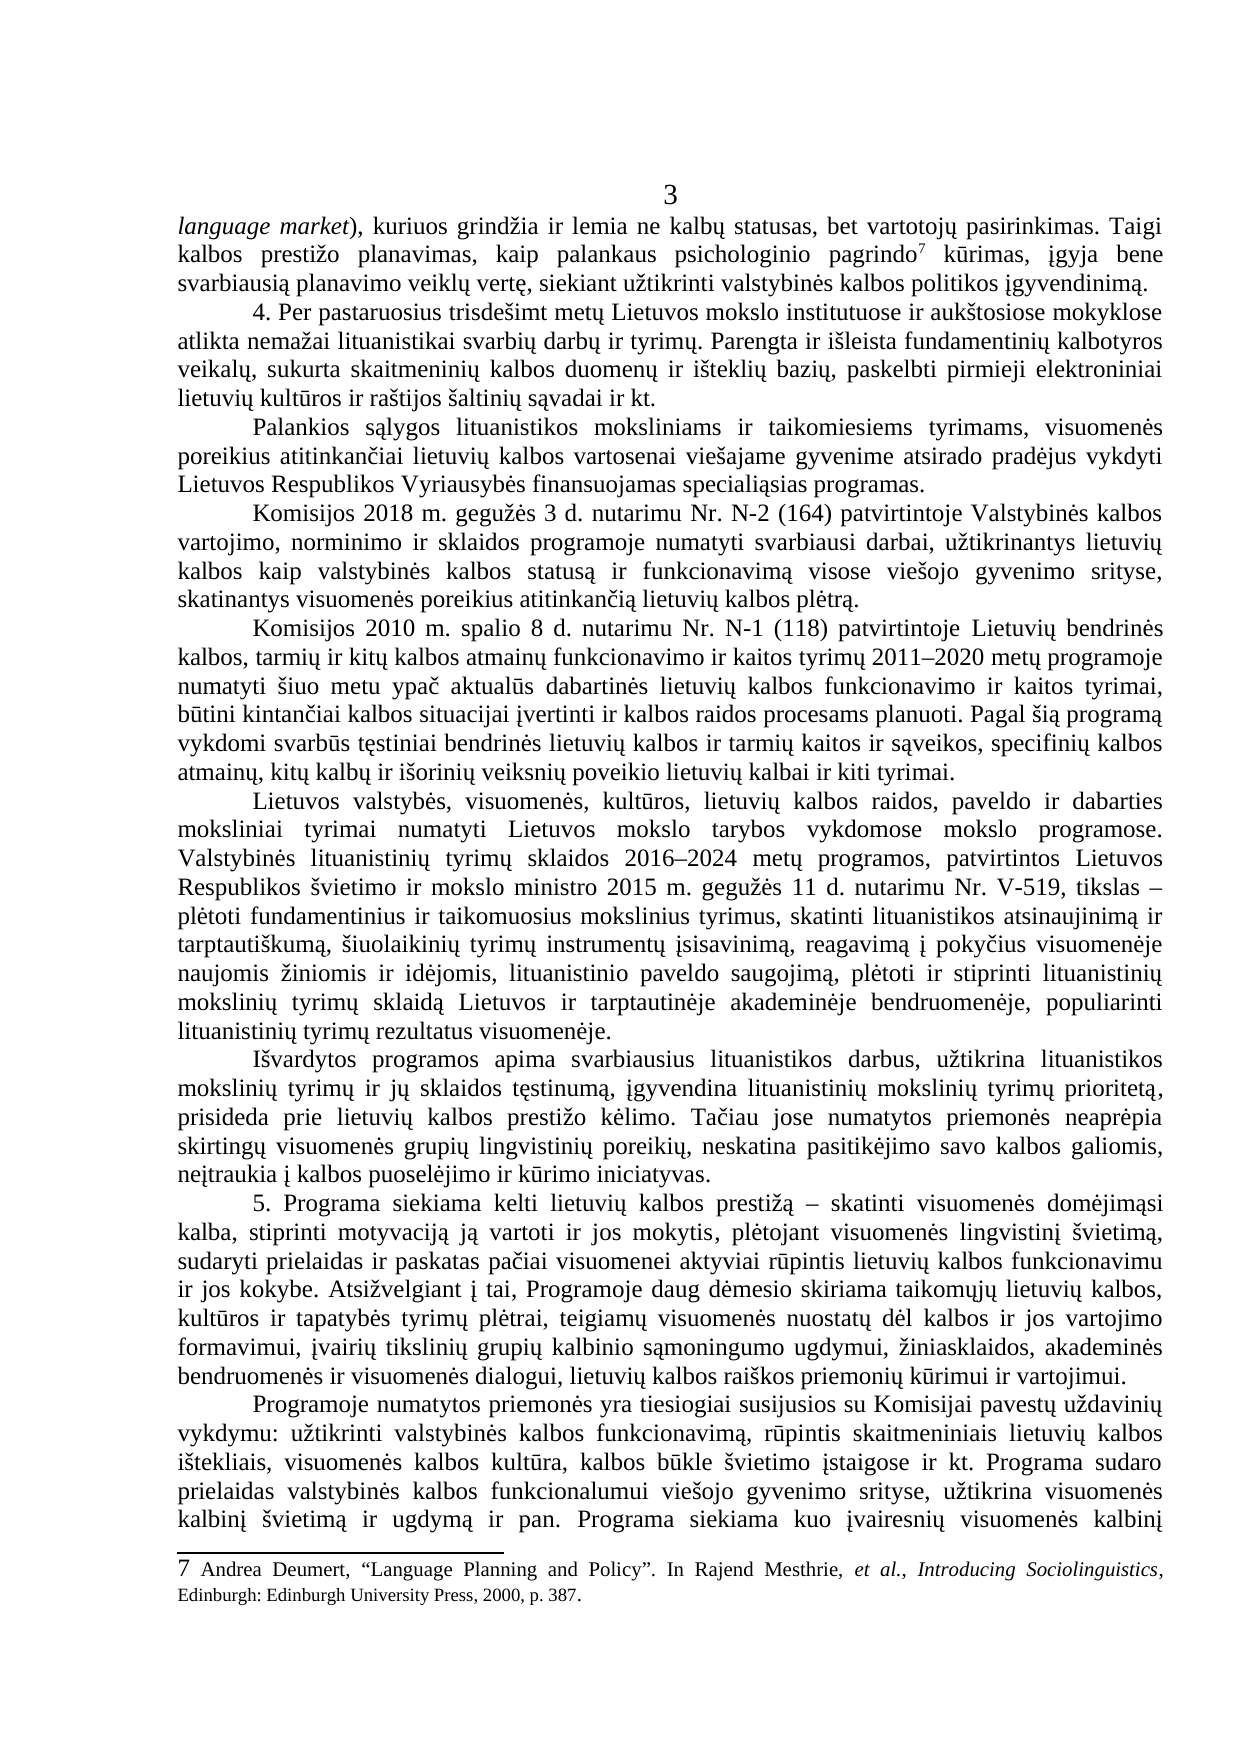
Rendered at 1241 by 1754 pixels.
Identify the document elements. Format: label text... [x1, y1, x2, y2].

text Andrea Deumert, “Language Planning and Policy”. In Rajend Mesthrie, et al., Introducing Sociolinguistics, Edinburgh: Edinburgh University Press, 2000, p. 387. [177, 1553, 1163, 1606]
text Palankios sąlygos lituanistikos moksliniams ir taikomiesiems tyrimams, visuomenės poreikius atitinkančiai lietuvių kalbos vartosenai viešajame gyvenime atsirado pradėjus vykdyti Lietuvos Respublikos Vyriausybės finansuojamas specialiąsias programas. [177, 412, 1163, 498]
text 4. Per pastaruosius trisdešimt metų Lietuvos mokslo institutuose ir aukštosiose mokyklose atlikta nemažai lituanistikai svarbių darbų ir tyrimų. Parengta ir išleista fundamentinių kalbotyros veikalų, sukurta skaitmeninių kalbos duomenų ir išteklių bazių, paskelbti pirmieji elektroniniai lietuvių kultūros ir raštijos šaltinių sąvadai ir kt. [177, 297, 1163, 412]
text 5. Programa siekiama kelti lietuvių kalbos prestižą – skatinti visuomenės domėjimąsi kalba, stiprinti motyvaciją ją vartoti ir jos mokytis, plėtojant visuomenės lingvistinį švietimą, sudaryti prielaidas ir paskatas pačiai visuomenei aktyviai rūpintis lietuvių kalbos funkcionavimu ir jos kokybe. Atsižvelgiant į tai, Programoje daug dėmesio skiriama taikomųjų lietuvių kalbos, kultūros ir tapatybės tyrimų plėtrai, teigiamų visuomenės nuostatų dėl kalbos ir jos vartojimo formavimui, įvairių tikslinių grupių kalbinio sąmoningumo ugdymui, žiniasklaidos, akademinės bendruomenės ir visuomenės dialogui, lietuvių kalbos raiškos priemonių kūrimui ir vartojimui. [177, 1188, 1163, 1389]
text Lietuvos valstybės, visuomenės, kultūros, lietuvių kalbos raidos, paveldo ir dabarties moksliniai tyrimai numatyti Lietuvos mokslo tarybos vykdomose mokslo programose. Valstybinės lituanistinių tyrimų sklaidos 2016–2024 metų programos, patvirtintos Lietuvos Respublikos švietimo ir mokslo ministro 2015 m. gegužės 11 d. nutarimu Nr. V-519, tikslas – plėtoti fundamentinius ir taikomuosius mokslinius tyrimus, skatinti lituanistikos atsinaujinimą ir tarptautiškumą, šiuolaikinių tyrimų instrumentų įsisavinimą, reagavimą į pokyčius visuomenėje naujomis žiniomis ir idėjomis, lituanistinio paveldo saugojimą, plėtoti ir stiprinti lituanistinių mokslinių tyrimų sklaidą Lietuvos ir tarptautinėje akademinėje bendruomenėje, populiarinti lituanistinių tyrimų rezultatus visuomenėje. [177, 786, 1163, 1044]
text Komisijos 2010 m. spalio 8 d. nutarimu Nr. N-1 (118) patvirtintoje Lietuvių bendrinės kalbos, tarmių ir kitų kalbos atmainų funkcionavimo ir kaitos tyrimų 2011–2020 metų programoje numatyti šiuo metu ypač aktualūs dabartinės lietuvių kalbos funkcionavimo ir kaitos tyrimai, būtini kintančiai kalbos situacijai įvertinti ir kalbos raidos procesams planuoti. Pagal šią programą vykdomi svarbūs tęstiniai bendrinės lietuvių kalbos ir tarmių kaitos ir sąveikos, specifinių kalbos atmainų, kitų kalbų ir išorinių veiksnių poveikio lietuvių kalbai ir kiti tyrimai. [177, 613, 1163, 786]
text Komisijos 2018 m. gegužės 3 d. nutarimu Nr. N-2 (164) patvirtintoje Valstybinės kalbos vartojimo, norminimo ir sklaidos programoje numatyti svarbiausi darbai, užtikrinantys lietuvių kalbos kaip valstybinės kalbos statusą ir funkcionavimą visose viešojo gyvenimo srityse, skatinantys visuomenės poreikius atitinkančią lietuvių kalbos plėtrą. [177, 498, 1163, 613]
text Programoje numatytos priemonės yra tiesiogiai susijusios su Komisijai pavestų uždavinių vykdymu: užtikrinti valstybinės kalbos funkcionavimą, rūpintis skaitmeniniais lietuvių kalbos ištekliais, visuomenės kalbos kultūra, kalbos būkle švietimo įstaigose ir kt. Programa sudaro prielaidas valstybinės kalbos funkcionalumui viešojo gyvenimo srityse, užtikrina visuomenės kalbinį švietimą ir ugdymą ir pan. Programa siekiama kuo įvairesnių visuomenės kalbinį [177, 1389, 1163, 1533]
text Išvardytos programos apima svarbiausius lituanistikos darbus, užtikrina lituanistikos mokslinių tyrimų ir jų sklaidos tęstinumą, įgyvendina lituanistinių mokslinių tyrimų prioritetą, prisideda prie lietuvių kalbos prestižo kėlimo. Tačiau jose numatytos priemonės neaprėpia skirtingų visuomenės grupių lingvistinių poreikių, neskatina pasitikėjimo savo kalbos galiomis, neįtraukia į kalbos puoselėjimo ir kūrimo iniciatyvas. [177, 1044, 1163, 1188]
text Dėmesingumą kalbos prestižui skatina konkurencingi santykiai globalioje (tarp kalbų ar netgi su viena dominuojančia kalba) ir lokalioje (vietinėje (tarp atmainų) kalbų rinkoje (angl. language market), kuriuos grindžia ir lemia ne kalbų statusas, bet vartotojų pasirinkimas. Taigi kalbos prestižo planavimas, kaip palankaus psichologinio pagrindo kūrimas, įgyja bene svarbiausią planavimo veiklų vertę, siekiant užtikrinti valstybinės kalbos politikos įgyvendinimą. [177, 211, 1163, 297]
